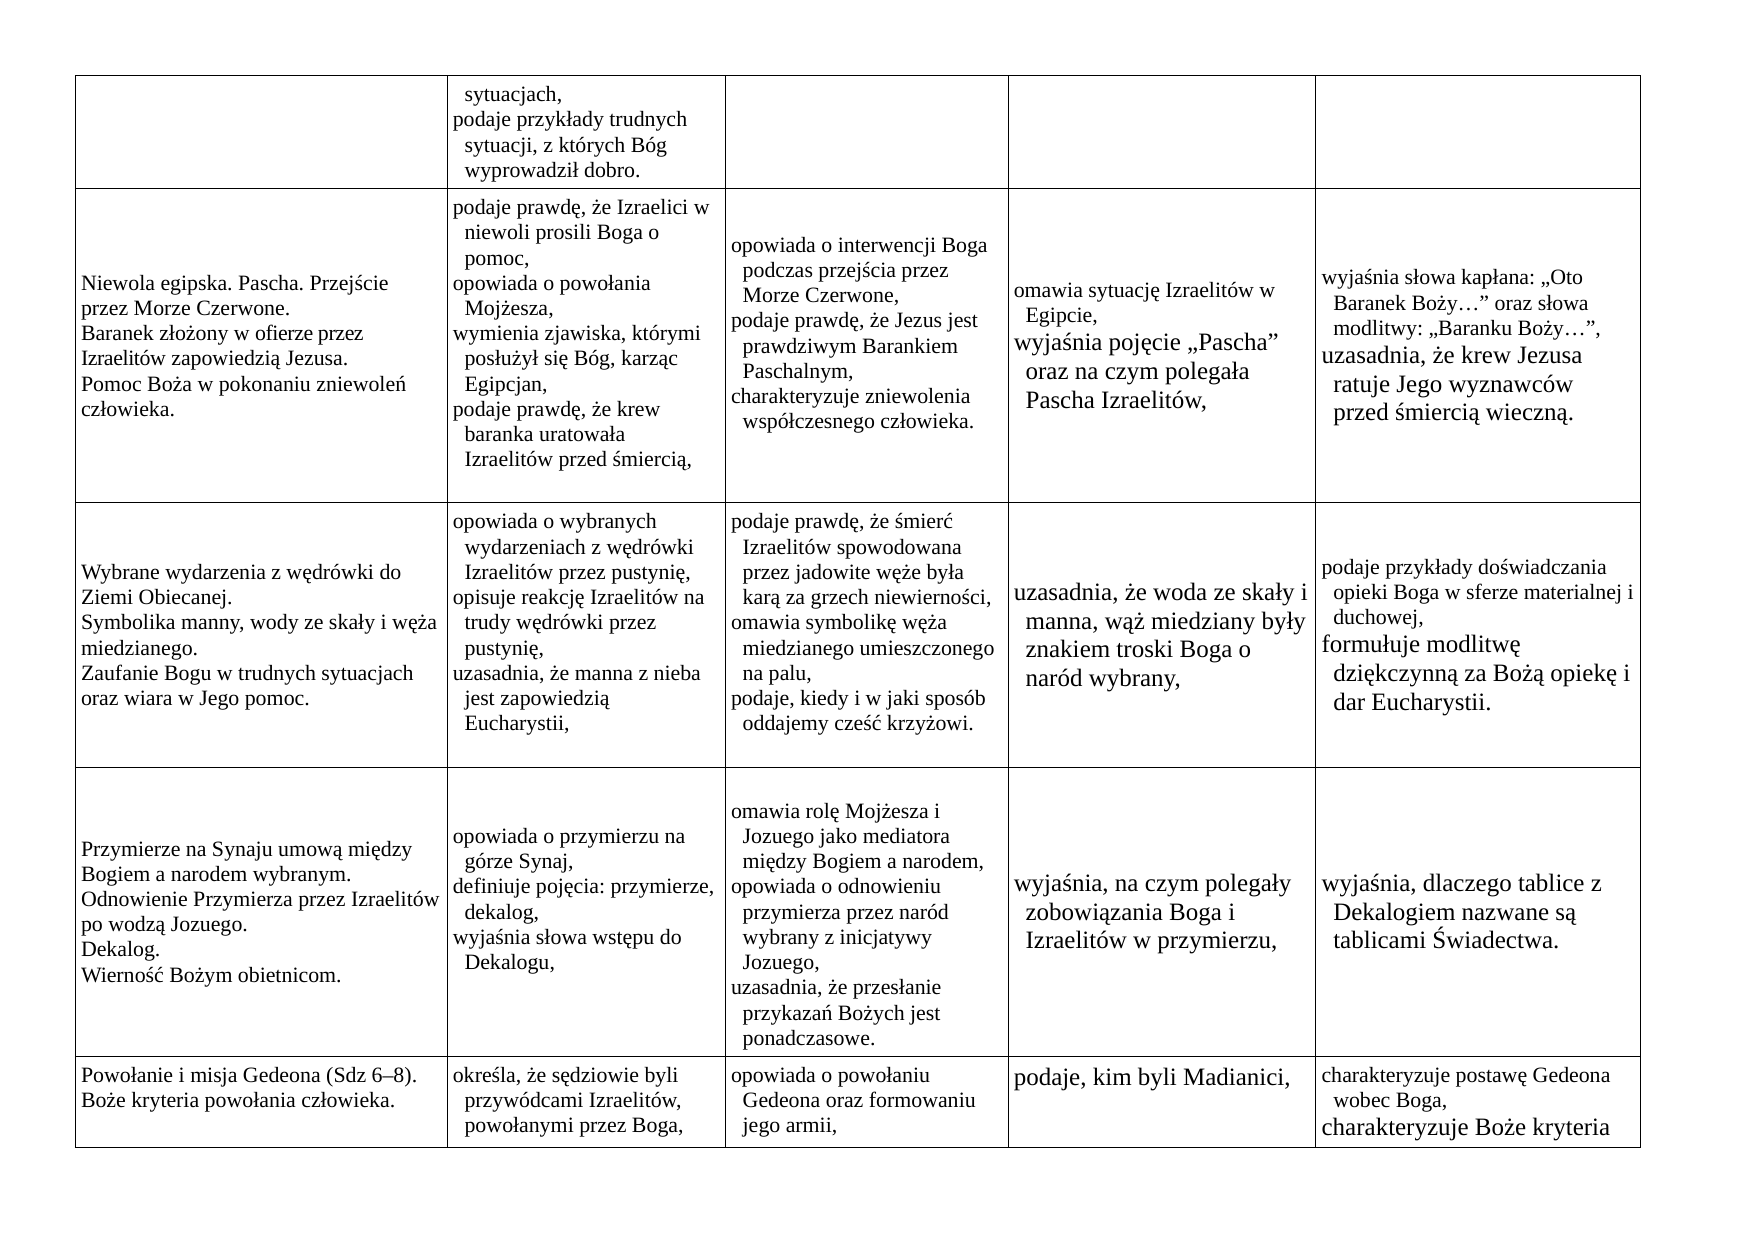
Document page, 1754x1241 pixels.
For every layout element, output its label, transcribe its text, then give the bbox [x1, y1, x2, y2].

table_cell Wybrane wydarzenia z wędrówki do Ziemi Obiecanej. Symbolika manny, wody ze skały i węża miedzianego. Zaufanie Bogu w trudnych sytuacjach oraz wiara w Jego pomoc. [76, 503, 447, 766]
table_cell opowiada o powołaniu Gedeona oraz formowaniu jego armii, [726, 1057, 1008, 1147]
table_cell wyjaśnia, dlaczego tablice z Dekalogiem nazwane są tablicami Świadectwa. [1316, 768, 1640, 1056]
table_cell [726, 76, 1008, 188]
table_cell omawia sytuację Izraelitów w Egipcie, wyjaśnia pojęcie „Pascha” oraz na czym polegała Pascha Izraelitów, [1009, 189, 1315, 502]
table_cell sytuacjach, podaje przykłady trudnych sytuacji, z których Bóg wyprowadził dobro. [448, 76, 725, 188]
table_cell [1009, 76, 1315, 188]
table_cell wyjaśnia, na czym polegały zobowiązania Boga i Izraelitów w przymierzu, [1009, 768, 1315, 1056]
table_cell podaje prawdę, że śmierć Izraelitów spowodowana przez jadowite węże była karą za grzech niewierności, omawia symbolikę węża miedzianego umieszczonego na palu, podaje, kiedy i w jaki sposób oddajemy cześć krzyżowi. [726, 503, 1008, 766]
table_cell [76, 76, 447, 188]
table_cell charakteryzuje postawę Gedeona wobec Boga, charakteryzuje Boże kryteria [1316, 1057, 1640, 1147]
table_cell podaje, kim byli Madianici, [1009, 1057, 1315, 1147]
table_cell podaje prawdę, że Izraelici w niewoli prosili Boga o pomoc, opowiada o powołania Mojżesza, wymienia zjawiska, którymi posłużył się Bóg, karząc Egipcjan, podaje prawdę, że krew baranka uratowała Izraelitów przed śmiercią, [448, 189, 725, 502]
table_cell omawia rolę Mojżesza i Jozuego jako mediatora między Bogiem a narodem, opowiada o odnowieniu przymierza przez naród wybrany z inicjatywy Jozuego, uzasadnia, że przesłanie przykazań Bożych jest ponadczasowe. [726, 768, 1008, 1056]
table_cell [1316, 76, 1640, 188]
table_cell opowiada o wybranych wydarzeniach z wędrówki Izraelitów przez pustynię, opisuje reakcję Izraelitów na trudy wędrówki przez pustynię, uzasadnia, że manna z nieba jest zapowiedzią Eucharystii, [448, 503, 725, 766]
table_cell Niewola egipska. Pascha. Przejście przez Morze Czerwone. Baranek złożony w ofierze przez Izraelitów zapowiedzią Jezusa. Pomoc Boża w pokonaniu zniewoleń człowieka. [76, 189, 447, 502]
table_cell wyjaśnia słowa kapłana: „Oto Baranek Boży…” oraz słowa modlitwy: „Baranku Boży…”, uzasadnia, że krew Jezusa ratuje Jego wyznawców przed śmiercią wieczną. [1316, 189, 1640, 502]
table_cell określa, że sędziowie byli przywódcami Izraelitów, powołanymi przez Boga, [448, 1057, 725, 1147]
table_cell opowiada o przymierzu na górze Synaj, definiuje pojęcia: przymierze, dekalog, wyjaśnia słowa wstępu do Dekalogu, [448, 768, 725, 1056]
table_cell Przymierze na Synaju umową między Bogiem a narodem wybranym. Odnowienie Przymierza przez Izraelitów po wodzą Jozuego. Dekalog. Wierność Bożym obietnicom. [76, 768, 447, 1056]
table_cell uzasadnia, że woda ze skały i manna, wąż miedziany były znakiem troski Boga o naród wybrany, [1009, 503, 1315, 766]
table_cell opowiada o interwencji Boga podczas przejścia przez Morze Czerwone, podaje prawdę, że Jezus jest prawdziwym Barankiem Paschalnym, charakteryzuje zniewolenia współczesnego człowieka. [726, 189, 1008, 502]
table_cell podaje przykłady doświadczania opieki Boga w sferze materialnej i duchowej, formułuje modlitwę dziękczynną za Bożą opiekę i dar Eucharystii. [1316, 503, 1640, 766]
table_cell Powołanie i misja Gedeona (Sdz 6–8). Boże kryteria powołania człowieka. [76, 1057, 447, 1147]
